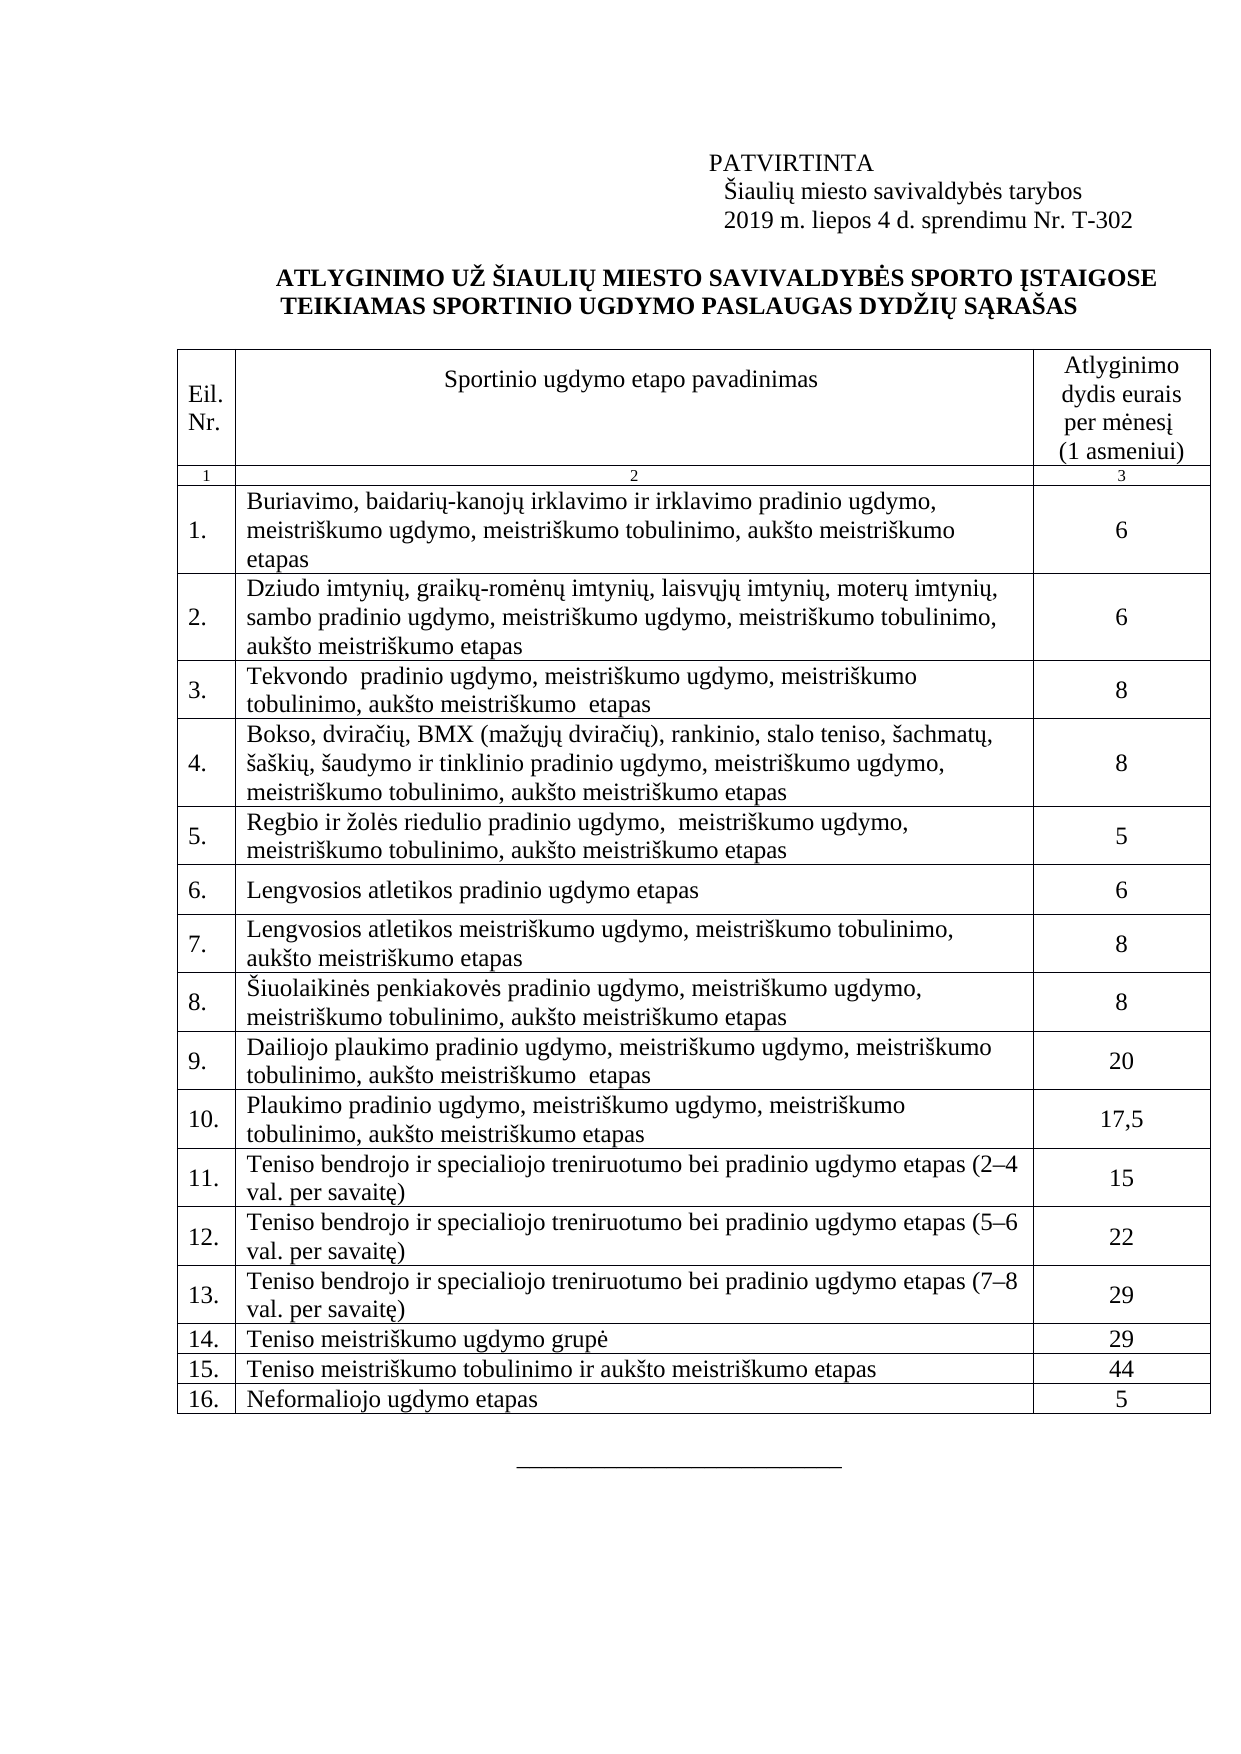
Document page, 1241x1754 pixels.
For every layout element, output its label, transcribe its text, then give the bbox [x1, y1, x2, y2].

table_cell 14. [178, 1324, 235, 1353]
table_cell Teniso bendrojo ir specialiojo treniruotumo bei pradinio ugdymo etapas (5–6 val. per savaitę) [236, 1207, 1033, 1265]
table_cell 1 [178, 466, 235, 485]
table_cell 8 [1034, 973, 1210, 1031]
table_cell Šiuolaikinės penkiakovės pradinio ugdymo, meistriškumo ugdymo, meistriškumo tobulinimo, aukšto meistriškumo etapas [236, 973, 1033, 1031]
table_cell 3 [1034, 466, 1210, 485]
table_cell 17,5 [1034, 1090, 1210, 1148]
table_cell 29 [1034, 1324, 1210, 1353]
table_cell 9. [178, 1032, 235, 1089]
table_cell 8 [1034, 661, 1210, 718]
table_cell 5 [1034, 807, 1210, 864]
table_cell 8 [1034, 719, 1210, 806]
table_cell 8. [178, 973, 235, 1031]
table_cell 5 [1034, 1384, 1210, 1413]
table_cell 29 [1034, 1266, 1210, 1323]
table_cell 5. [178, 807, 235, 864]
table_cell Dziudo imtynių, graikų-romėnų imtynių, laisvųjų imtynių, moterų imtynių, sambo pradinio ugdymo, meistriškumo ugdymo, meistriškumo tobulinimo, aukšto meistriškumo etapas [236, 574, 1033, 660]
table_cell 15 [1034, 1149, 1210, 1206]
table_cell 12. [178, 1207, 235, 1265]
table_cell 2. [178, 574, 235, 660]
table_cell 8 [1034, 915, 1210, 972]
table_cell 15. [178, 1354, 235, 1383]
table_cell Teniso meistriškumo ugdymo grupė [236, 1324, 1033, 1353]
table_cell Teniso bendrojo ir specialiojo treniruotumo bei pradinio ugdymo etapas (2–4 val. per savaitę) [236, 1149, 1033, 1206]
table_cell Tekvondo pradinio ugdymo, meistriškumo ugdymo, meistriškumo tobulinimo, aukšto meistriškumo etapas [236, 661, 1033, 718]
table_cell Teniso meistriškumo tobulinimo ir aukšto meistriškumo etapas [236, 1354, 1033, 1383]
table_cell Regbio ir žolės riedulio pradinio ugdymo, meistriškumo ugdymo, meistriškumo tobulinimo, aukšto meistriškumo etapas [236, 807, 1033, 864]
table_cell Buriavimo, baidarių-kanojų irklavimo ir irklavimo pradinio ugdymo, meistriškumo ugdymo, meistriškumo tobulinimo, aukšto meistriškumo etapas [236, 486, 1033, 572]
table_cell Lengvosios atletikos pradinio ugdymo etapas [236, 865, 1033, 913]
table_cell 44 [1034, 1354, 1210, 1383]
text PATVIRTINTA [709, 148, 1181, 176]
table_cell 6 [1034, 574, 1210, 660]
table_header Sportinio ugdymo etapo pavadinimas [236, 350, 1033, 465]
table_cell Dailiojo plaukimo pradinio ugdymo, meistriškumo ugdymo, meistriškumo tobulinimo, aukšto meistriškumo etapas [236, 1032, 1033, 1089]
table_cell Plaukimo pradinio ugdymo, meistriškumo ugdymo, meistriškumo tobulinimo, aukšto meistriškumo etapas [236, 1090, 1033, 1148]
table_cell 13. [178, 1266, 235, 1323]
table_cell Bokso, dviračių, BMX (mažųjų dviračių), rankinio, stalo teniso, šachmatų, šaškių, šaudymo ir tinklinio pradinio ugdymo, meistriškumo ugdymo, meistriškumo tobulinimo, aukšto meistriškumo etapas [236, 719, 1033, 806]
table_cell 10. [178, 1090, 235, 1148]
text ATLYGINIMO UŽ ŠIAULIŲ MIESTO SAVIVALDYBĖS SPORTO ĮSTAIGOSE TEIKIAMAS SPORTINIO UGDYMO PASLAUGAS DYDŽIŲ SĄRAŠAS [177, 263, 1181, 320]
table_cell 7. [178, 915, 235, 972]
table_cell 4. [178, 719, 235, 806]
table_cell 16. [178, 1384, 235, 1413]
text 2019 m. liepos 4 d. sprendimu Nr. T-302 [177, 205, 1181, 234]
table_cell 6 [1034, 486, 1210, 572]
table_cell 22 [1034, 1207, 1210, 1265]
table_cell 11. [178, 1149, 235, 1206]
table_cell 3. [178, 661, 235, 718]
table_cell 20 [1034, 1032, 1210, 1089]
table_cell 6. [178, 865, 235, 913]
table_header Eil. Nr. [178, 350, 235, 465]
table_cell Teniso bendrojo ir specialiojo treniruotumo bei pradinio ugdymo etapas (7–8 val. per savaitę) [236, 1266, 1033, 1323]
table_cell 6 [1034, 865, 1210, 913]
text __________________________ [177, 1442, 1181, 1471]
table_cell Lengvosios atletikos meistriškumo ugdymo, meistriškumo tobulinimo, aukšto meistriškumo etapas [236, 915, 1033, 972]
table_cell 1. [178, 486, 235, 572]
text Šiaulių miesto savivaldybės tarybos [717, 176, 1181, 205]
table_header Atlyginimo dydis eurais per mėnesį (1 asmeniui) [1034, 350, 1210, 465]
table_cell Neformaliojo ugdymo etapas [236, 1384, 1033, 1413]
table_cell 2 [236, 466, 1033, 485]
